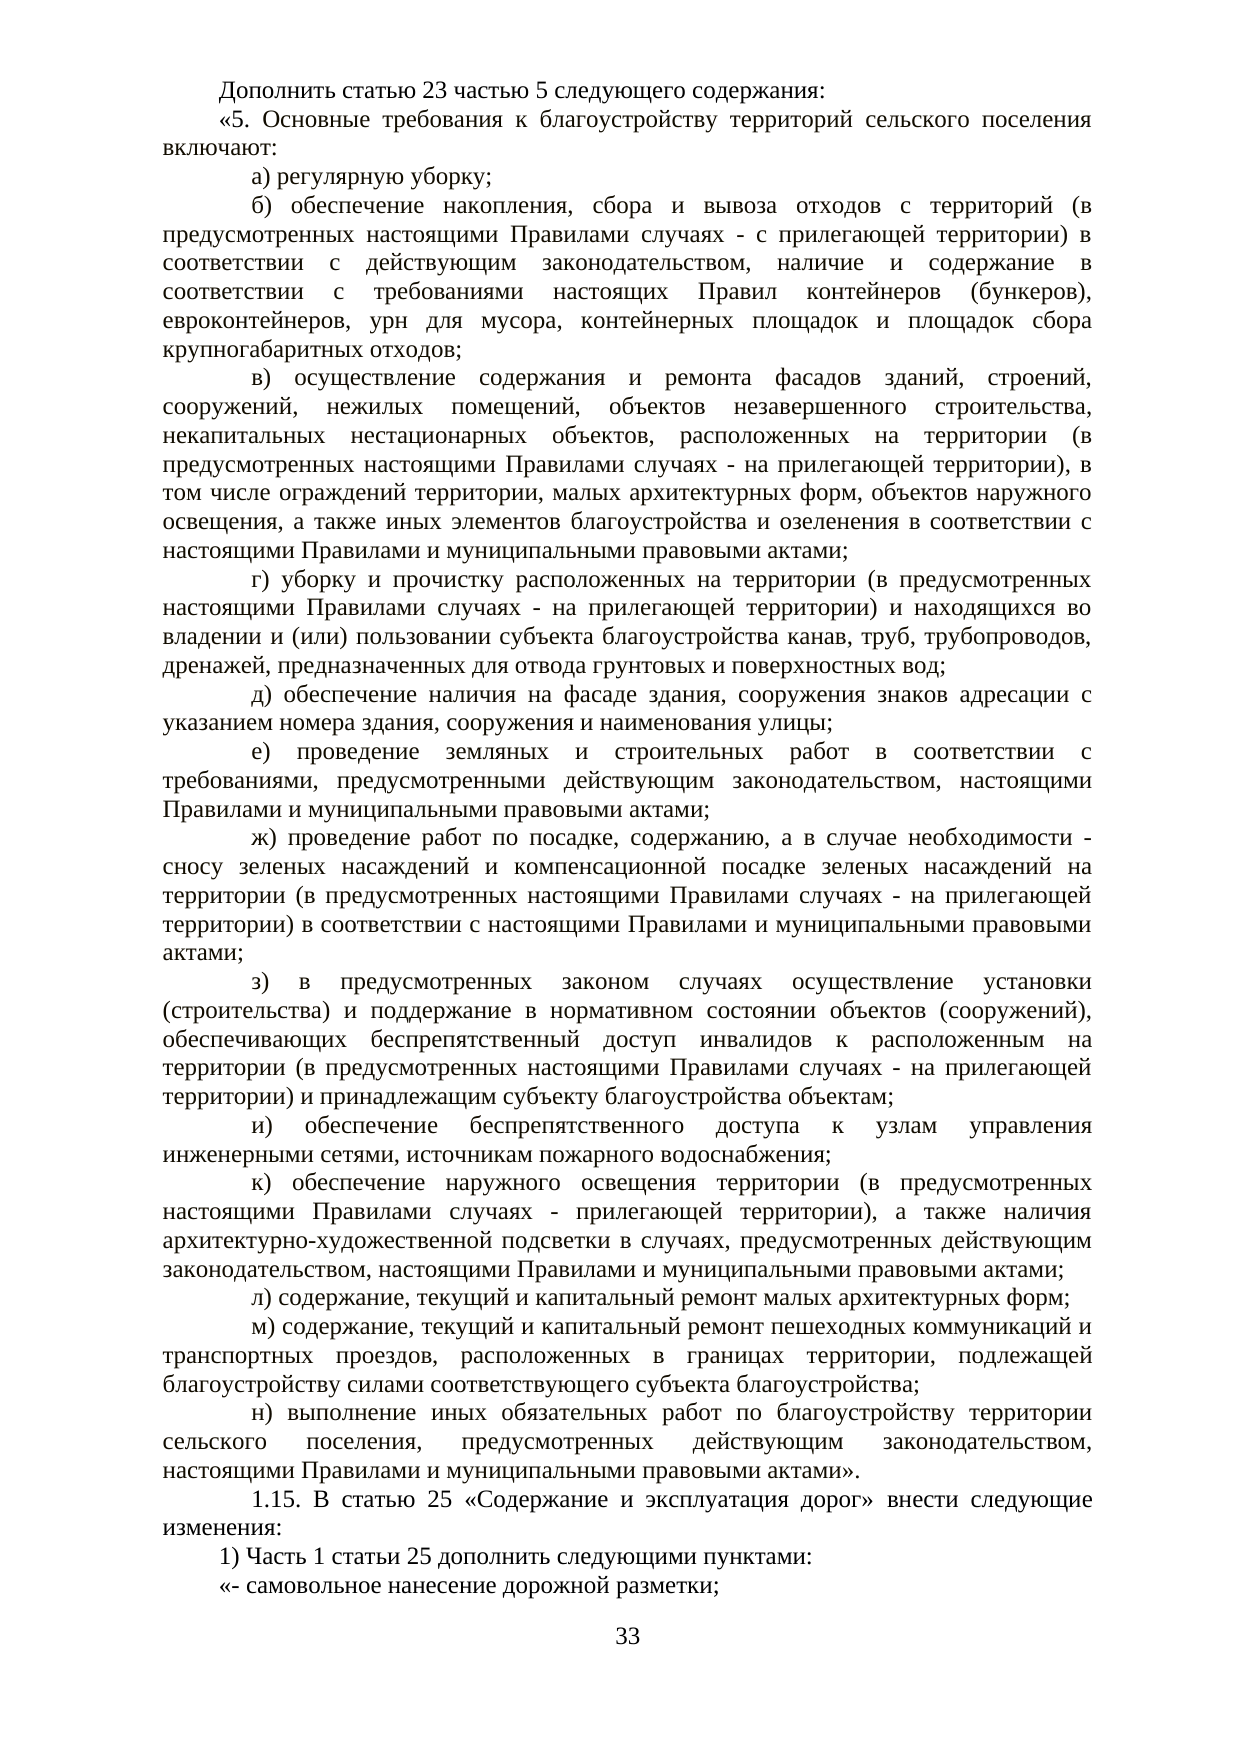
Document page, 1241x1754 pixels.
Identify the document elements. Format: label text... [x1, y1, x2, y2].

text в) осуществление содержания и ремонта фасадов зданий, строений, сооружений, нежилых помещений, объектов незавершенного строительства, некапитальных нестационарных объектов, расположенных на территории (в предусмотренных настоящими Правилами случаях - на прилегающей территории), в том числе ограждений территории, малых архитектурных форм, объектов наружного освещения, а также иных элементов благоустройства и озеленения в соответствии с настоящими Правилами и муниципальными правовыми актами; [162, 362, 1093, 564]
text л) содержание, текущий и капитальный ремонт малых архитектурных форм; [162, 1282, 1093, 1311]
text 1) Часть 1 статьи 25 дополнить следующими пунктами: [162, 1541, 1093, 1570]
text г) уборку и прочистку расположенных на территории (в предусмотренных настоящими Правилами случаях - на прилегающей территории) и находящихся во владении и (или) пользовании субъекта благоустройства канав, труб, трубопроводов, дренажей, предназначенных для отвода грунтовых и поверхностных вод; [162, 564, 1093, 679]
text Дополнить статью 23 частью 5 следующего содержания: [162, 75, 1093, 104]
text «- самовольное нанесение дорожной разметки; [162, 1570, 1093, 1599]
text з) в предусмотренных законом случаях осуществление установки (строительства) и поддержание в нормативном состоянии объектов (сооружений), обеспечивающих беспрепятственный доступ инвалидов к расположенным на территории (в предусмотренных настоящими Правилами случаях - на прилегающей территории) и принадлежащим субъекту благоустройства объектам; [162, 966, 1093, 1110]
text н) выполнение иных обязательных работ по благоустройству территории сельского поселения, предусмотренных действующим законодательством, настоящими Правилами и муниципальными правовыми актами». [162, 1397, 1093, 1484]
text е) проведение земляных и строительных работ в соответствии с требованиями, предусмотренными действующим законодательством, настоящими Правилами и муниципальными правовыми актами; [162, 736, 1093, 822]
text д) обеспечение наличия на фасаде здания, сооружения знаков адресации с указанием номера здания, сооружения и наименования улицы; [162, 679, 1093, 736]
text и) обеспечение беспрепятственного доступа к узлам управления инженерными сетями, источникам пожарного водоснабжения; [162, 1110, 1093, 1167]
text к) обеспечение наружного освещения территории (в предусмотренных настоящими Правилами случаях - прилегающей территории), а также наличия архитектурно-художественной подсветки в случаях, предусмотренных действующим законодательством, настоящими Правилами и муниципальными правовыми актами; [162, 1167, 1093, 1282]
text а) регулярную уборку; [162, 161, 1093, 190]
text б) обеспечение накопления, сбора и вывоза отходов с территорий (в предусмотренных настоящими Правилами случаях - с прилегающей территории) в соответствии с действующим законодательством, наличие и содержание в соответствии с требованиями настоящих Правил контейнеров (бункеров), евроконтейнеров, урн для мусора, контейнерных площадок и площадок сбора крупногабаритных отходов; [162, 190, 1093, 362]
text м) содержание, текущий и капитальный ремонт пешеходных коммуникаций и транспортных проездов, расположенных в границах территории, подлежащей благоустройству силами соответствующего субъекта благоустройства; [162, 1311, 1093, 1397]
text ж) проведение работ по посадке, содержанию, а в случае необходимости - сносу зеленых насаждений и компенсационной посадке зеленых насаждений на территории (в предусмотренных настоящими Правилами случаях - на прилегающей территории) в соответствии с настоящими Правилами и муниципальными правовыми актами; [162, 822, 1093, 966]
text «5. Основные требования к благоустройству территорий сельского поселения включают: [162, 104, 1093, 161]
text 1.15. В статью 25 «Содержание и эксплуатация дорог» внести следующие изменения: [162, 1484, 1093, 1541]
